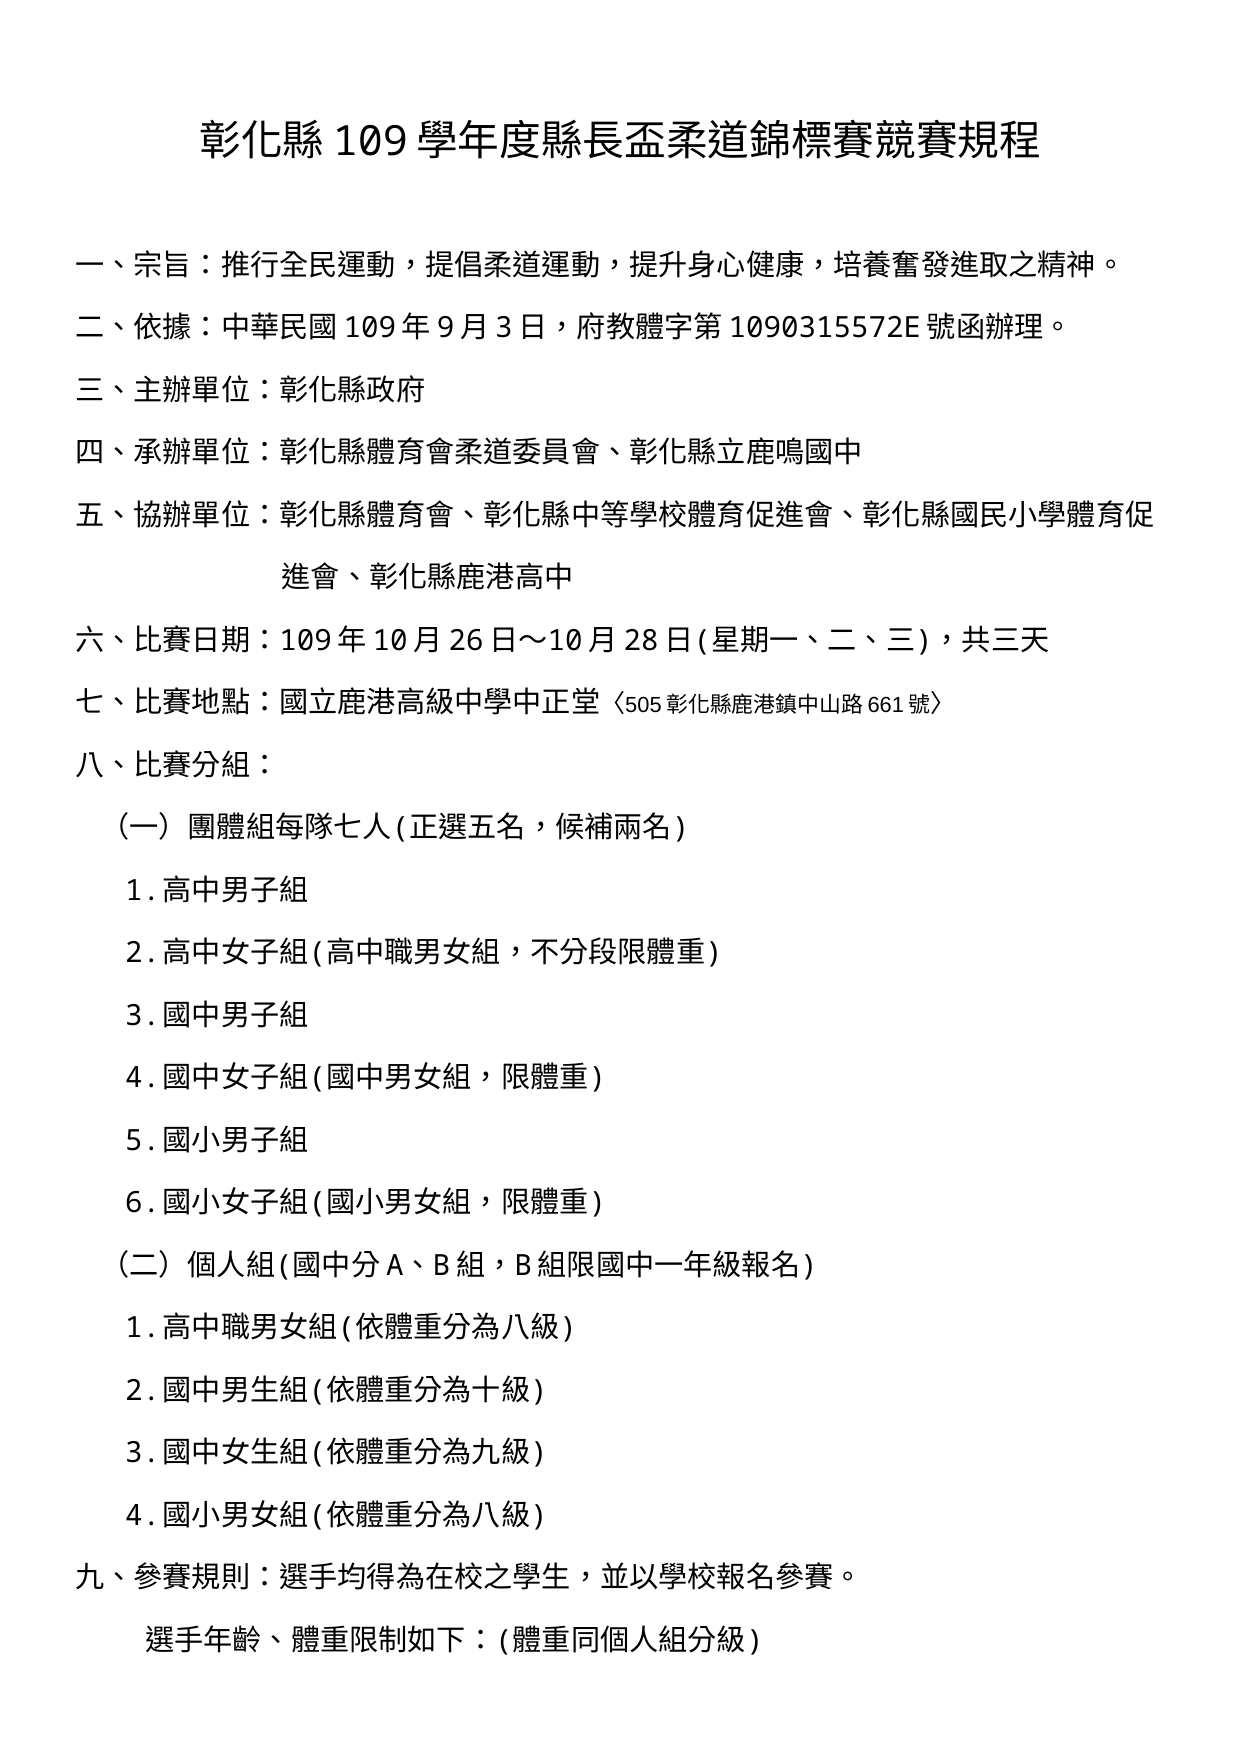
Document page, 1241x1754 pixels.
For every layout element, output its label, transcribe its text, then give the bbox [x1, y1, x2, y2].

text 二、依據：中華民國109年9月3日，府教體字第1090315572E號函辦理。 [75, 283, 1165, 346]
list 國中女生組(依體重分為九級) [125, 1408, 1165, 1471]
text 八、比賽分組： [75, 721, 1165, 783]
list 高中女子組(高中職男女組，不分段限體重) [125, 908, 1165, 971]
list 國中男生組(依體重分為十級) [125, 1346, 1165, 1408]
text 七、比賽地點：國立鹿港高級中學中正堂〈505彰化縣鹿港鎮中山路661號〉 [75, 658, 1165, 721]
text （二）個人組(國中分A、B組，B組限國中一年級報名) [100, 1221, 1165, 1283]
list 高中男子組 [125, 846, 1165, 908]
list 國小女子組(國小男女組，限體重) [125, 1158, 1165, 1221]
list 高中職男女組(依體重分為八級) [125, 1283, 1165, 1346]
list 國小男女組(依體重分為八級) [125, 1471, 1165, 1533]
text （一）團體組每隊七人(正選五名，候補兩名) [100, 783, 1165, 846]
list 國中男子組 [125, 971, 1165, 1033]
list 國中女子組(國中男女組，限體重) [125, 1033, 1165, 1096]
text 一、宗旨：推行全民運動，提倡柔道運動，提升身心健康，培養奮發進取之精神。 [75, 221, 1165, 283]
text 六、比賽日期：109年10月26日～10月28日(星期一、二、三)，共三天 [75, 596, 1165, 658]
text 四、承辦單位：彰化縣體育會柔道委員會、彰化縣立鹿鳴國中 [75, 408, 1165, 471]
text 選手年齡、體重限制如下：(體重同個人組分級) [75, 1596, 1165, 1658]
text 九、參賽規則：選手均得為在校之學生，並以學校報名參賽。 [75, 1533, 1165, 1596]
text 五、協辦單位：彰化縣體育會、彰化縣中等學校體育促進會、彰化縣國民小學體育促進會、彰化縣鹿港高中 [75, 471, 1165, 596]
text 彰化縣109學年度縣長盃柔道錦標賽競賽規程 [75, 96, 1165, 158]
text 三、主辦單位：彰化縣政府 [75, 346, 1165, 408]
list 國小男子組 [125, 1096, 1165, 1158]
